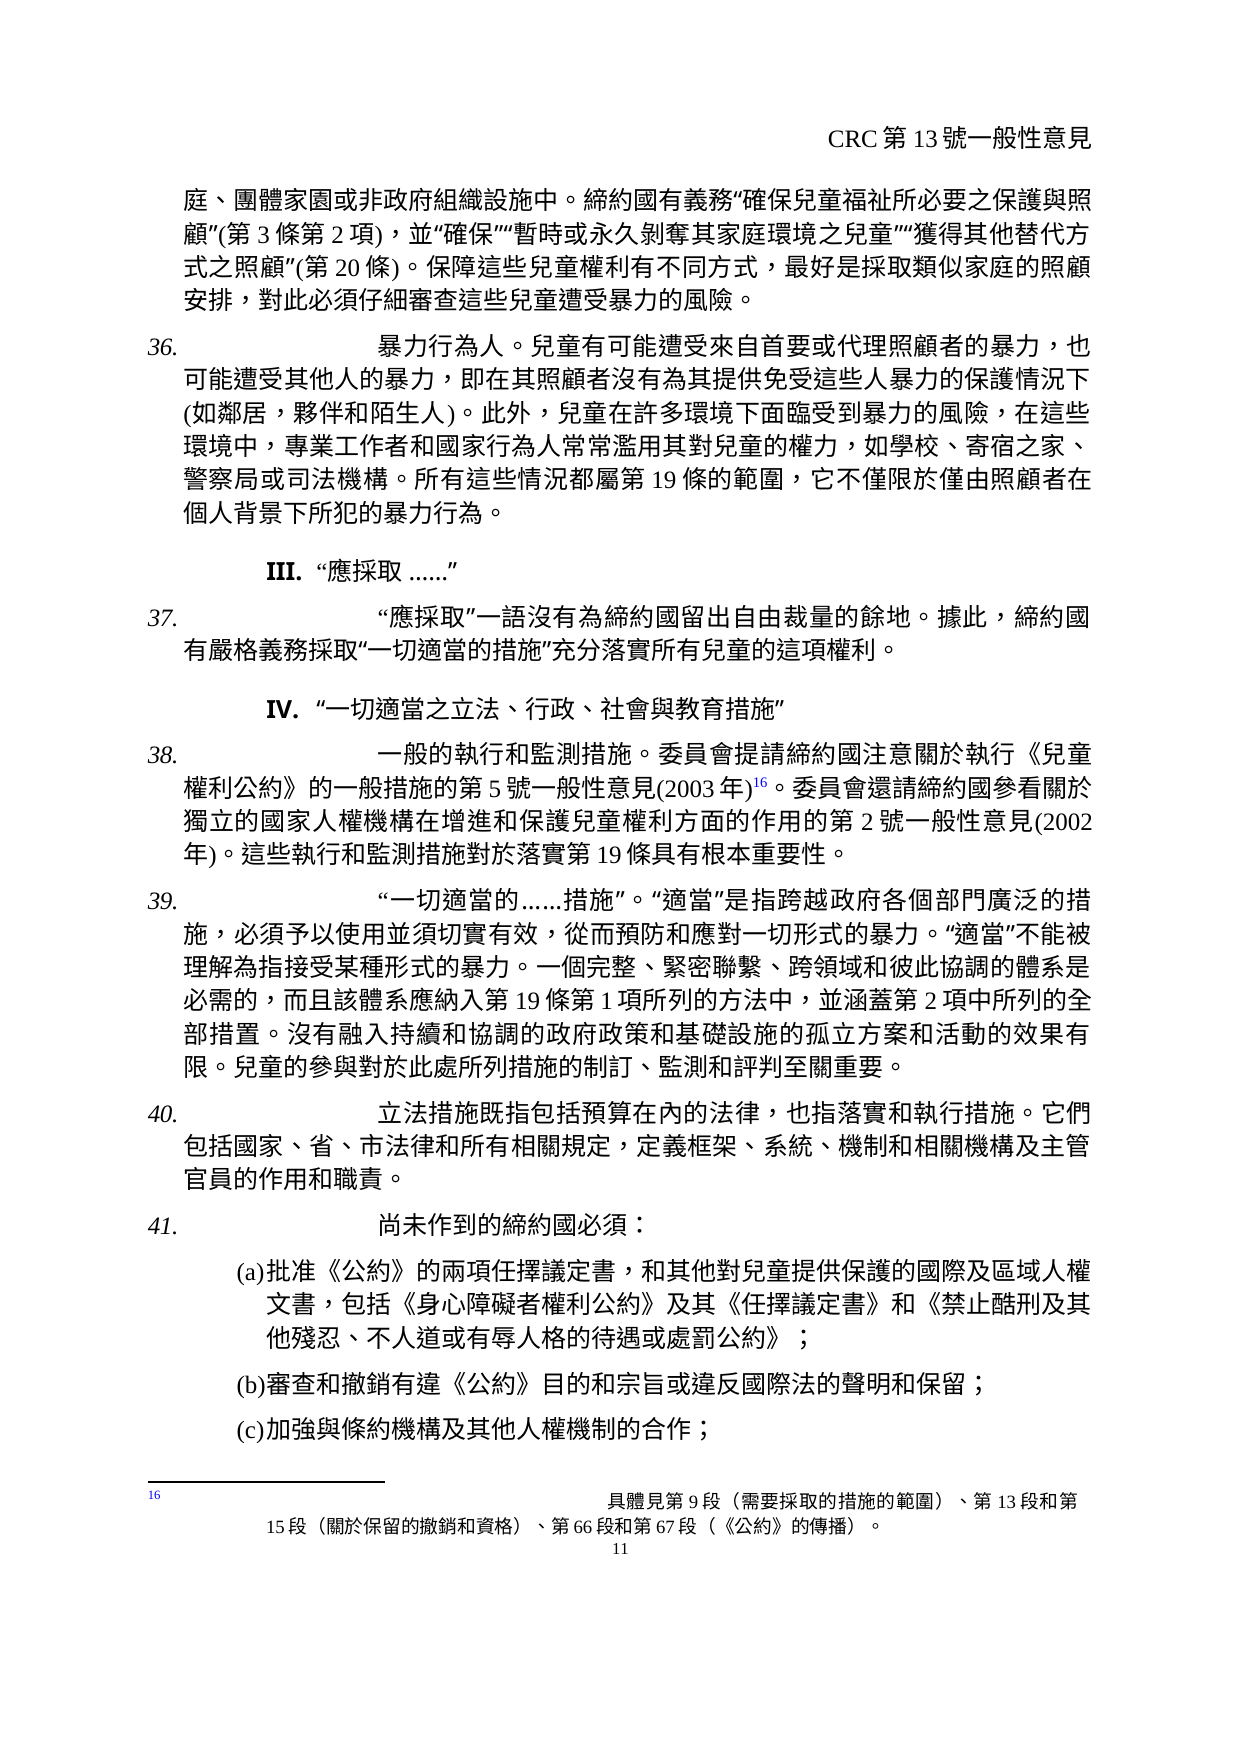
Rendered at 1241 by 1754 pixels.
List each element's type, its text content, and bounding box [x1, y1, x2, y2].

list 審查和撤銷有違《公約》目的和宗旨或違反國際法的聲明和保留； [236, 1366, 1093, 1400]
list 立法措施既指包括預算在內的法律，也指落實和執行措施。它們包括國家、省、市法律和所有相關規定，定義框架、系統、機制和相關機構及主管官員的作用和職責。 [148, 1096, 1093, 1196]
list 庭、團體家園或非政府組織設施中。締約國有義務“確保兒童福祉所必要之保護與照顧”(第3條第2項)，並“確保”“暫時或永久剝奪其家庭環境之兒童”“獲得其他替代方式之照顧”(第20條)。保障這些兒童權利有不同方式，最好是採取類似家庭的照顧安排，對此必須仔細審查這些兒童遭受暴力的風險。 [148, 183, 1093, 316]
list 尚未作到的締約國必須： [148, 1208, 1093, 1241]
subtitle “一切適當之立法、行政、社會與教育措施” [266, 691, 1092, 725]
subtitle “應採取 ……” [266, 554, 1092, 587]
list 具體見第9段（需要採取的措施的範圍）、第13段和第15段（關於保留的撤銷和資格）、第66段和第67段（《公約》的傳播）。 [148, 1488, 1078, 1538]
list 暴力行為人。兒童有可能遭受來自首要或代理照顧者的暴力，也可能遭受其他人的暴力，即在其照顧者沒有為其提供免受這些人暴力的保護情況下(如鄰居，夥伴和陌生人)。此外，兒童在許多環境下面臨受到暴力的風險，在這些環境中，專業工作者和國家行為人常常濫用其對兒童的權力，如學校、寄宿之家、警察局或司法機構。所有這些情況都屬第19條的範圍，它不僅限於僅由照顧者在個人背景下所犯的暴力行為。 [148, 329, 1093, 529]
list 加強與條約機構及其他人權機制的合作； [236, 1412, 1093, 1446]
list “應採取”一語沒有為締約國留出自由裁量的餘地。據此，締約國有嚴格義務採取“一切適當的措施”充分落實所有兒童的這項權利。 [148, 600, 1093, 666]
list 批准《公約》的兩項任擇議定書，和其他對兒童提供保護的國際及區域人權文書，包括《身心障礙者權利公約》及其《任擇議定書》和《禁止酷刑及其他殘忍、不人道或有辱人格的待遇或處罰公約》； [236, 1254, 1093, 1354]
list 一般的執行和監測措施。委員會提請締約國注意關於執行《兒童權利公約》的一般措施的第5號一般性意見(2003年)。委員會還請締約國參看關於獨立的國家人權機構在增進和保護兒童權利方面的作用的第2號一般性意見(2002年)。這些執行和監測措施對於落實第19條具有根本重要性。 [148, 737, 1093, 871]
list “一切適當的……措施”。“適當”是指跨越政府各個部門廣泛的措施，必須予以使用並須切實有效，從而預防和應對一切形式的暴力。“適當”不能被理解為指接受某種形式的暴力。一個完整、緊密聯繫、跨領域和彼此協調的體系是必需的，而且該體系應納入第19條第1項所列的方法中，並涵蓋第2項中所列的全部措置。沒有融入持續和協調的政府政策和基礎設施的孤立方案和活動的效果有限。兒童的參與對於此處所列措施的制訂、監測和評判至關重要。 [148, 883, 1093, 1083]
